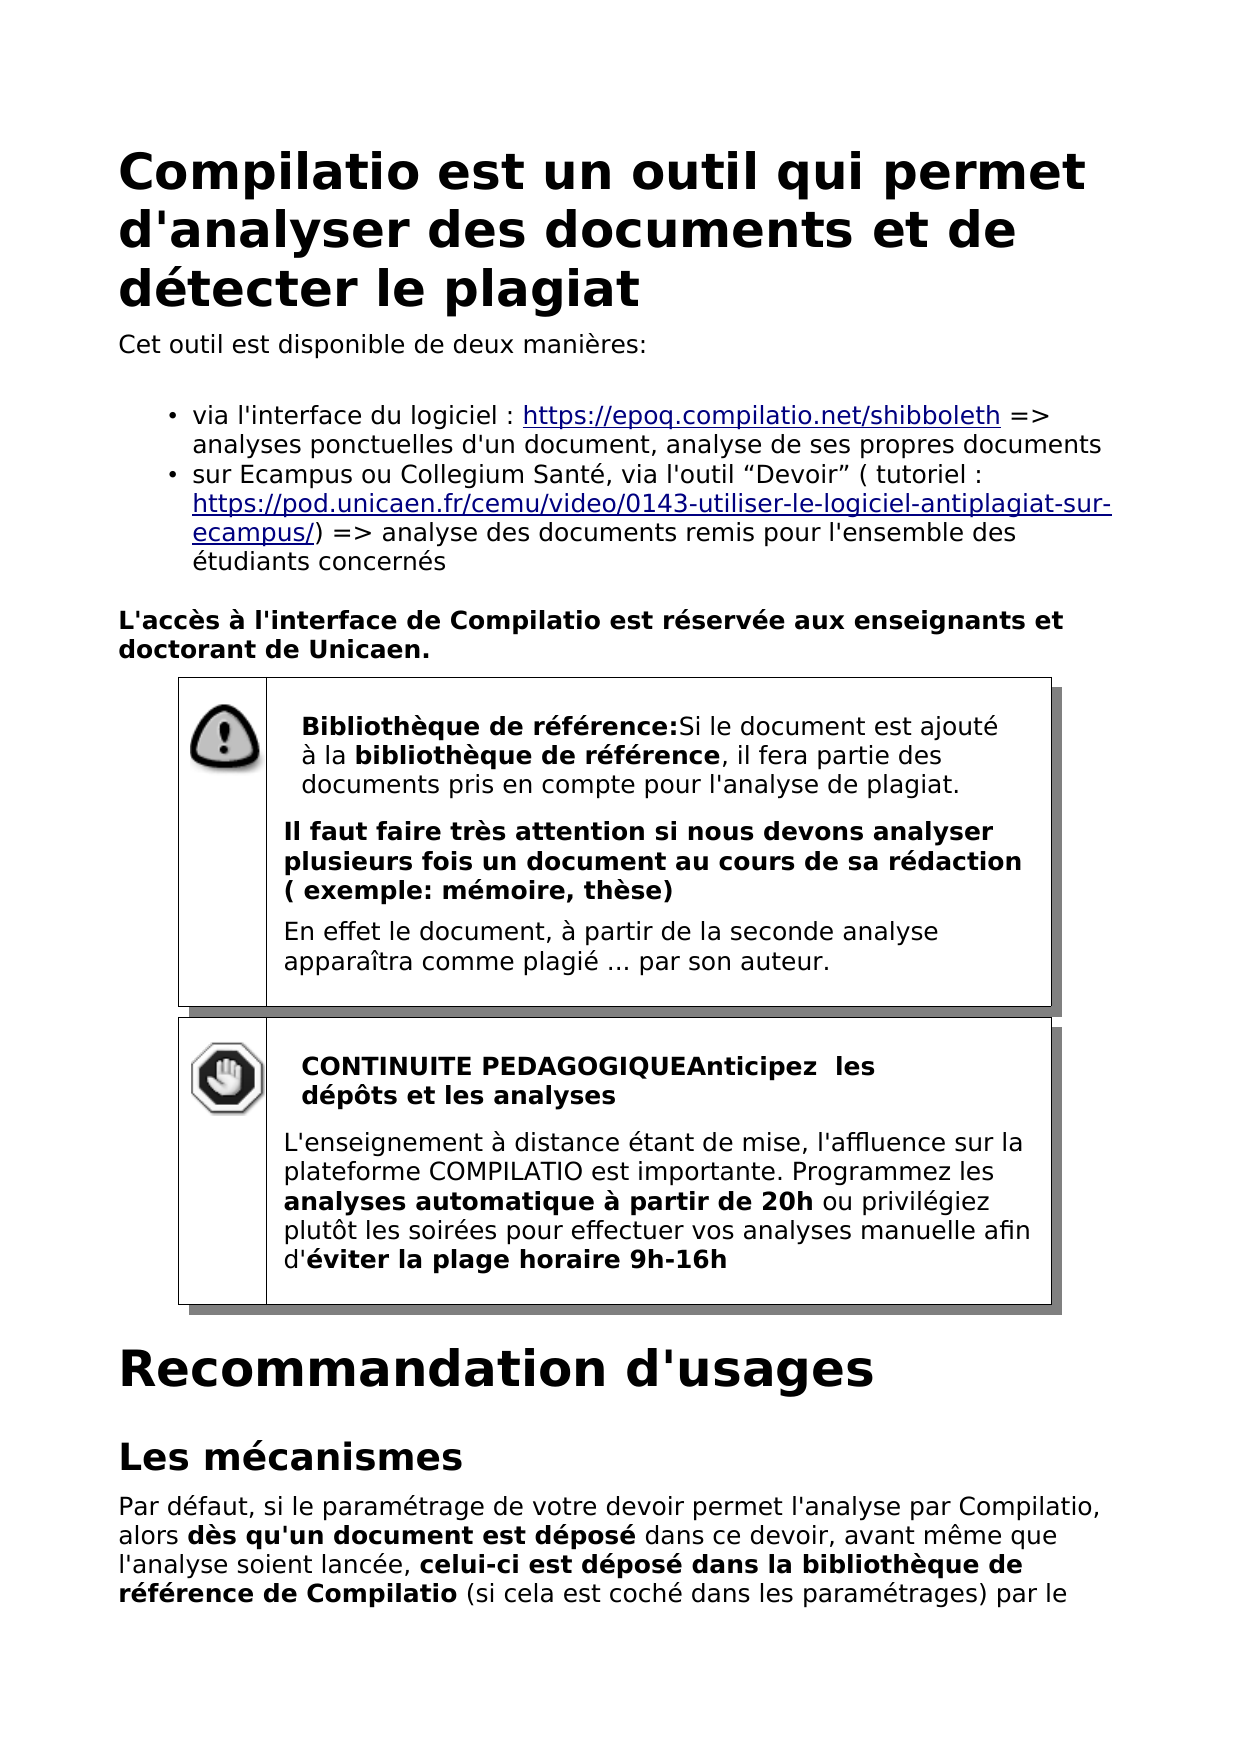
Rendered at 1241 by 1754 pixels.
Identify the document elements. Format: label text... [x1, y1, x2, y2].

list via l'interface du logiciel : https://epoq.compilatio.net/shibboleth => analyses ponctuelles d'un document, analyse de ses propres documents [177, 401, 1122, 460]
subtitle Les mécanismes [118, 1436, 1122, 1479]
list sur Ecampus ou Collegium Santé, via l'outil “Devoir” ( tutoriel : https://pod.unicaen.fr/cemu/video/0143-utiliser-le-logiciel-antiplagiat-sur-ecampus/) => analyse des documents remis pour l'ensemble des étudiants concernés [177, 460, 1122, 576]
picture [190, 700, 266, 776]
text L'accès à l'interface de Compilatio est réservée aux enseignants et doctorant de Unicaen. [118, 606, 1122, 664]
table_header CONTINUITE PEDAGOGIQUEAnticipez les dépôts et les analyses L'enseignement à distance étant de mise, l'affluence sur la plateforme COMPILATIO est importante. Programmez les analyses automatique à partir de 20h ou privilégiez plutôt les soirées pour effectuer vos analyses manuelle afin d'éviter la plage horaire 9h-16h [267, 1018, 1051, 1304]
subtitle Compilatio est un outil qui permet d'analyser des documents et de détecter le plagiat [118, 143, 1122, 318]
picture [190, 1040, 266, 1116]
table_header Bibliothèque de référence:Si le document est ajouté à la bibliothèque de référence, il fera partie des documents pris en compte pour l'analyse de plagiat. Il faut faire très attention si nous devons analyser plusieurs fois un document au cours de sa rédaction ( exemple: mémoire, thèse) En effet le document, à partir de la seconde analyse apparaîtra comme plagié ... par son auteur. [267, 678, 1051, 1006]
table_header [179, 678, 266, 1006]
text Cet outil est disponible de deux manières: [118, 330, 1122, 359]
table_header [179, 1018, 266, 1304]
subtitle Recommandation d'usages [118, 1340, 1122, 1398]
text Par défaut, si le paramétrage de votre devoir permet l'analyse par Compilatio, alors dès qu'un document est déposé dans ce devoir, avant même que l'analyse soient lancée, celui-ci est déposé dans la bibliothèque de référence de Compilatio (si cela est coché dans les paramétrages) par le [118, 1492, 1122, 1609]
